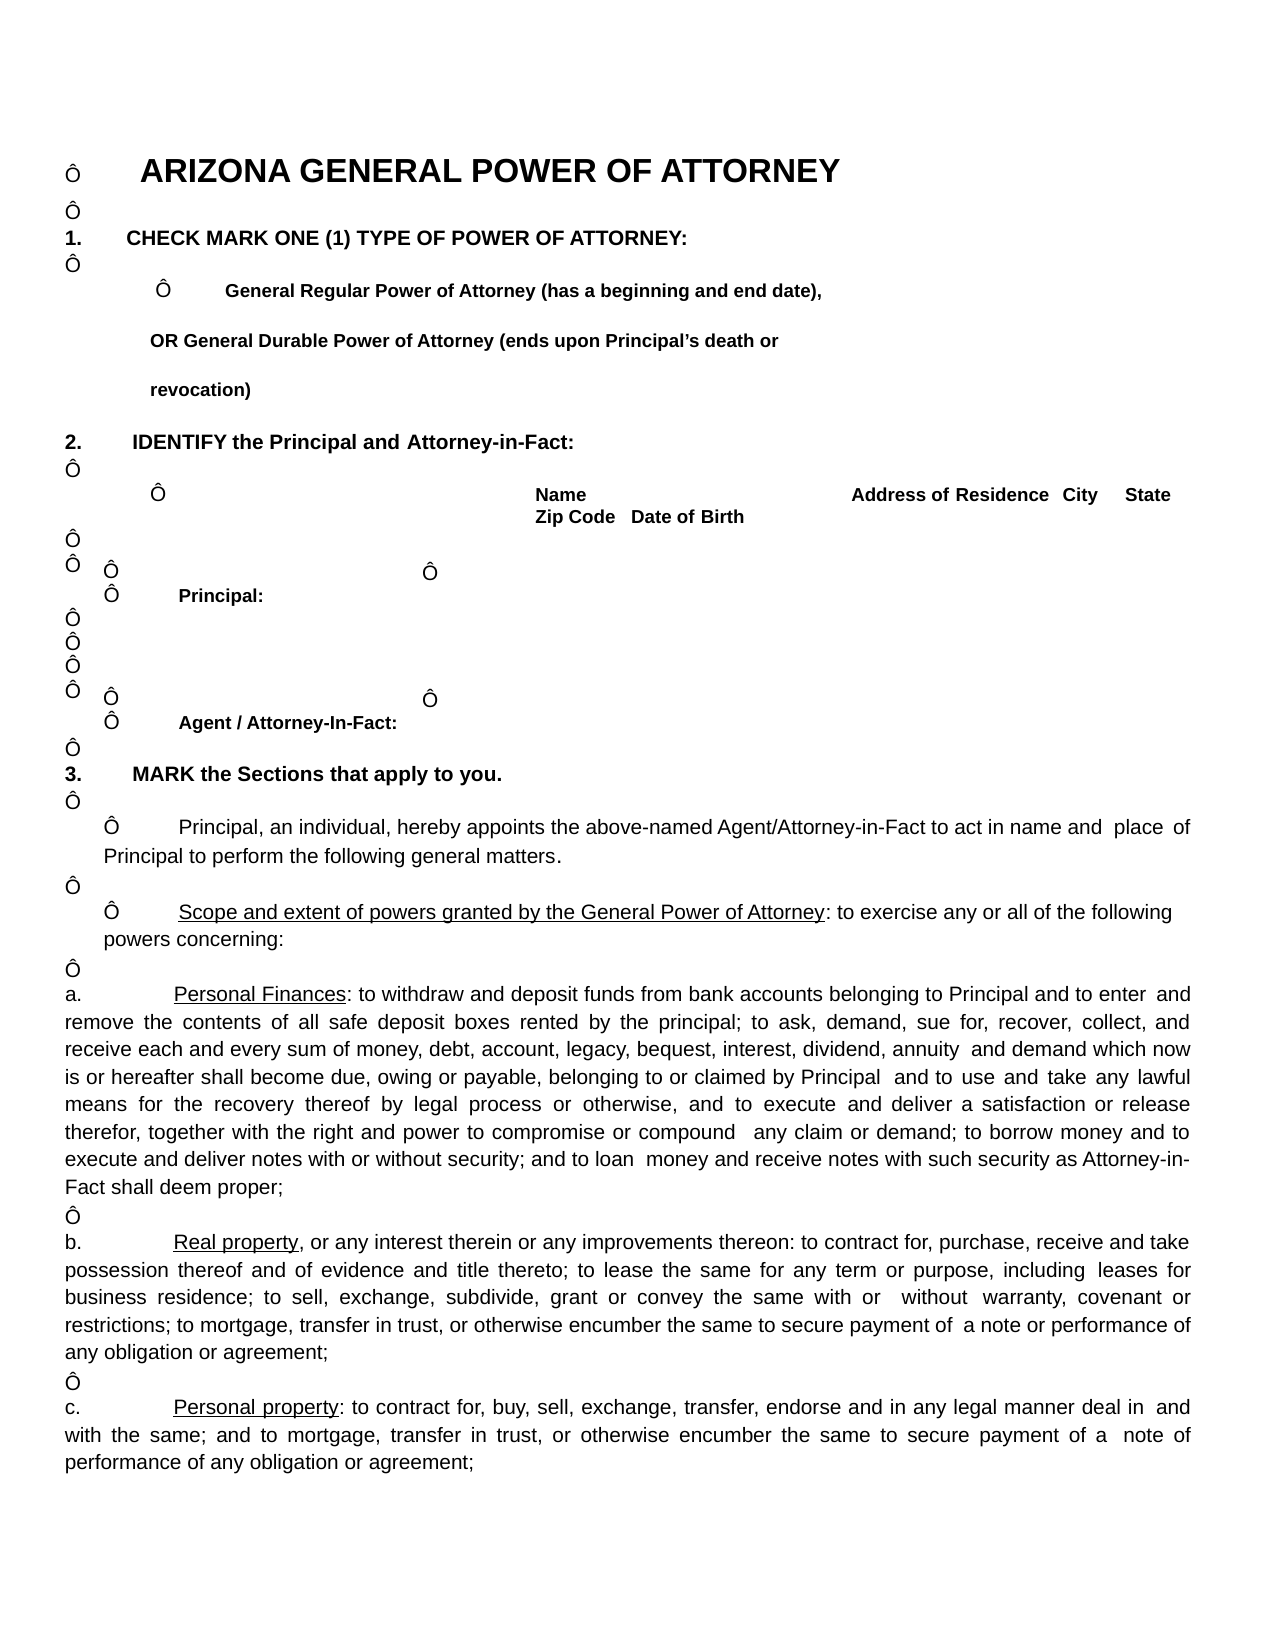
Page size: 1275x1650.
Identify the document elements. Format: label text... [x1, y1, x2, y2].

list Name Address of Residence City State Zip Code Date of Birth [150, 482, 1194, 528]
list Principal, an individual, hereby appoints the above-named Agent/Attorney-in-Fact to act in name and place of Principal to perform the following general matters. [103, 814, 1194, 868]
list Real property, or any interest therein or any improvements thereon: to contract for, purchase, receive and take possession thereof and of evidence and title thereto; to lease the same for any term or purpose, including leases for business residence; to sell, exchange, subdivide, grant or convey the same with or without warranty, covenant or restrictions; to mortgage, transfer in trust, or otherwise encumber the same to secure payment of a note or performance of any obligation or agreement; [64, 1230, 1191, 1364]
list ARIZONA GENERAL POWER OF ATTORNEY [64, 151, 1194, 189]
list Scope and extent of powers granted by the General Power of Attorney: to exercise any or all of the following powers concerning: [103, 899, 1194, 951]
list Agent / Attorney-In-Fact: [103, 710, 1194, 734]
list Personal property: to contract for, buy, sell, exchange, transfer, endorse and in any legal manner deal in and with the same; and to mortgage, transfer in trust, or otherwise encumber the same to secure payment of a note of performance of any obligation or agreement; [64, 1395, 1191, 1474]
subtitle IDENTIFY the Principal and Attorney-in-Fact: [64, 430, 1194, 454]
subtitle CHECK MARK ONE (1) TYPE OF POWER OF ATTORNEY: [64, 226, 1194, 250]
subtitle MARK the Sections that apply to you. [64, 762, 1194, 786]
list General Regular Power of Attorney (has a beginning and end date), OR General Durable Power of Attorney (ends upon Principal’s death or revocation) [150, 278, 858, 401]
list Personal Finances: to withdraw and deposit funds from bank accounts belonging to Principal and to enter and remove the contents of all safe deposit boxes rented by the principal; to ask, demand, sue for, recover, collect, and receive each and every sum of money, debt, account, legacy, bequest, interest, dividend, annuity and demand which now is or hereafter shall become due, owing or payable, belonging to or claimed by Principal and to use and take any lawful means for the recovery thereof by legal process or otherwise, and to execute and deliver a satisfaction or release therefor, together with the right and power to compromise or compound any claim or demand; to borrow money and to execute and deliver notes with or without security; and to loan money and receive notes with such security as Attorney-in-Fact shall deem proper; [64, 982, 1191, 1199]
list Principal: [103, 582, 1194, 606]
